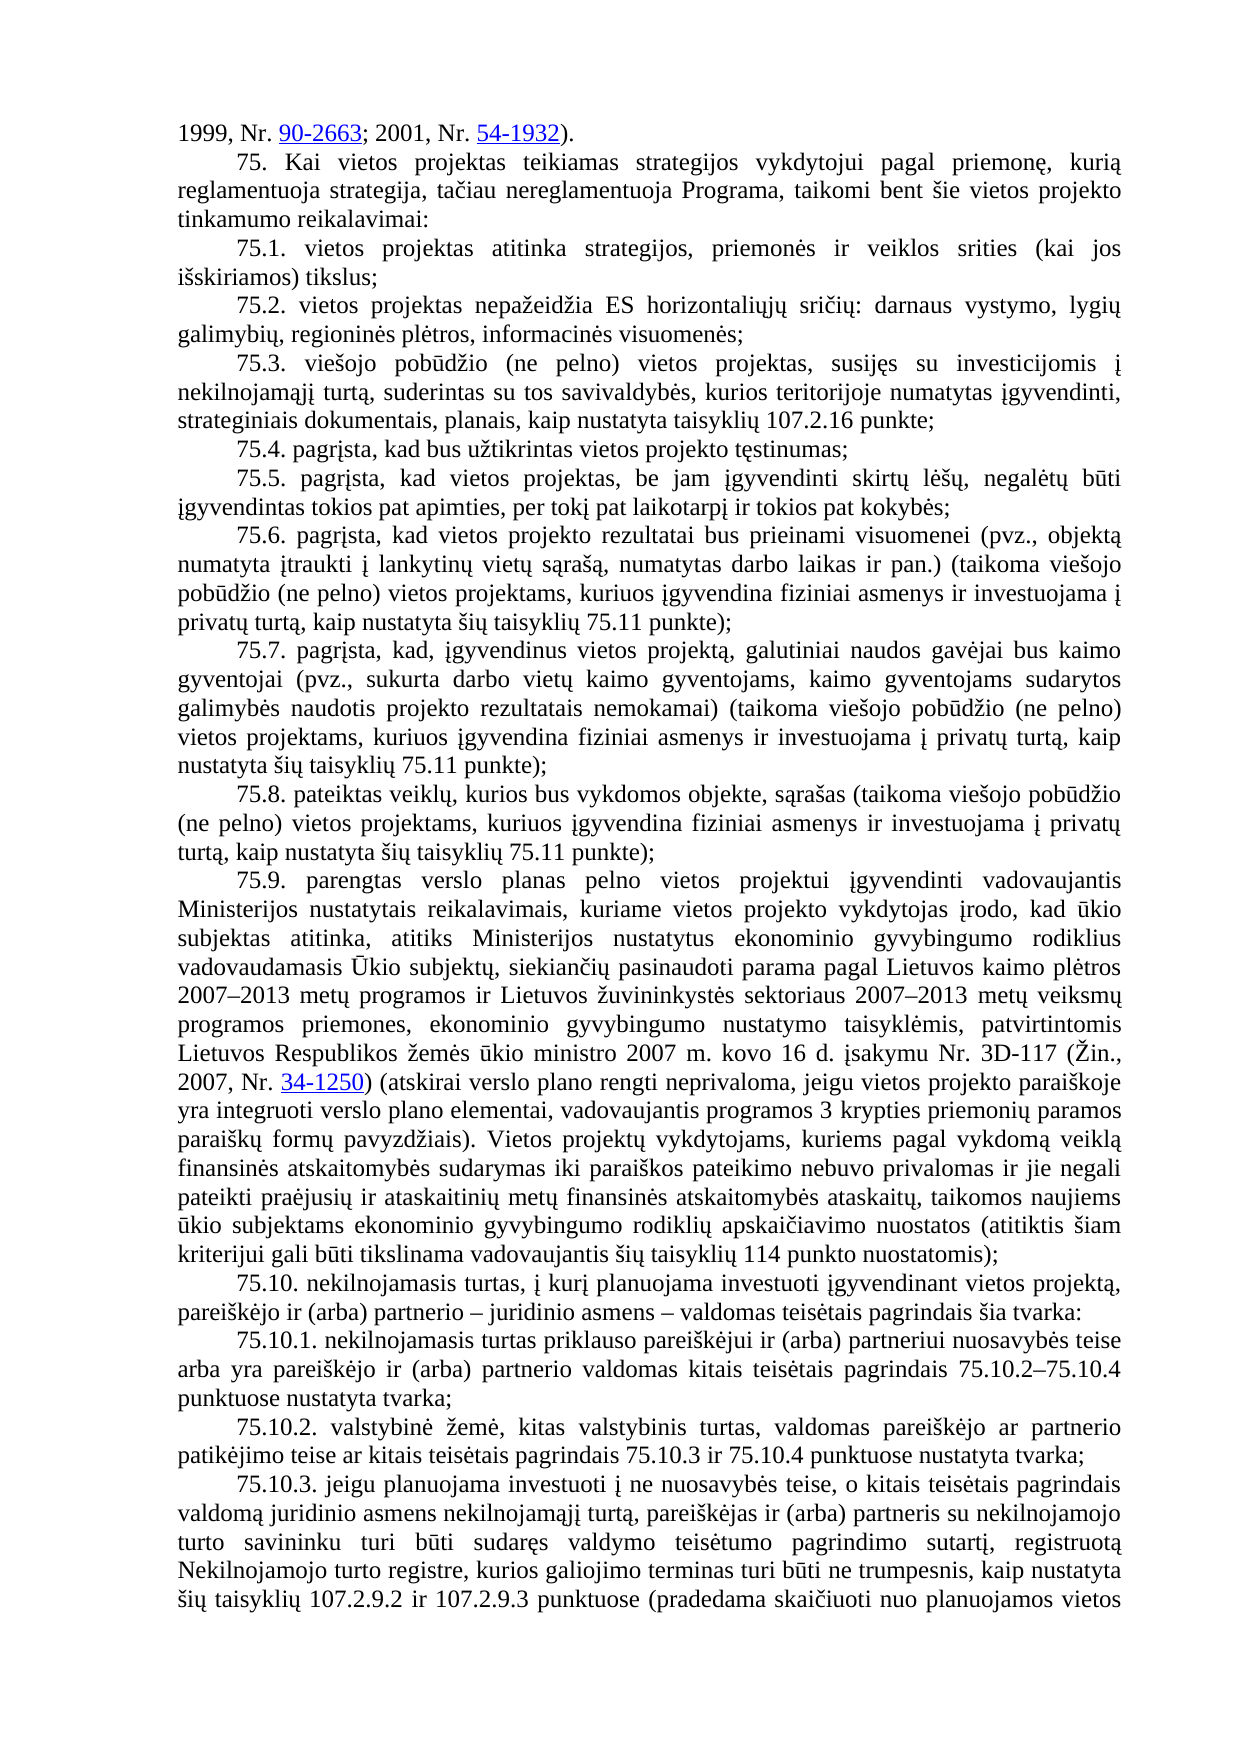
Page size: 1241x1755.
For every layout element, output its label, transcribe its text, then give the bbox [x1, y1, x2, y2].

text 1999, Nr. 90-2663; 2001, Nr. 54-1932). [177, 118, 1122, 147]
text 75.1. vietos projektas atitinka strategijos, priemonės ir veiklos srities (kai jos išskiriamos) tikslus; [177, 233, 1122, 291]
text 75.10. nekilnojamasis turtas, į kurį planuojama investuoti įgyvendinant vietos projektą, pareiškėjo ir (arba) partnerio – juridinio asmens – valdomas teisėtais pagrindais šia tvarka: [177, 1268, 1122, 1326]
text 75.7. pagrįsta, kad, įgyvendinus vietos projektą, galutiniai naudos gavėjai bus kaimo gyventojai (pvz., sukurta darbo vietų kaimo gyventojams, kaimo gyventojams sudarytos galimybės naudotis projekto rezultatais nemokamai) (taikoma viešojo pobūdžio (ne pelno) vietos projektams, kuriuos įgyvendina fiziniai asmenys ir investuojama į privatų turtą, kaip nustatyta šių taisyklių 75.11 punkte); [177, 636, 1122, 779]
text 75.2. vietos projektas nepažeidžia ES horizontaliųjų sričių: darnaus vystymo, lygių galimybių, regioninės plėtros, informacinės visuomenės; [177, 291, 1122, 348]
text 75.5. pagrįsta, kad vietos projektas, be jam įgyvendinti skirtų lėšų, negalėtų būti įgyvendintas tokios pat apimties, per tokį pat laikotarpį ir tokios pat kokybės; [177, 463, 1122, 521]
text 75.9. parengtas verslo planas pelno vietos projektui įgyvendinti vadovaujantis Ministerijos nustatytais reikalavimais, kuriame vietos projekto vykdytojas įrodo, kad ūkio subjektas atitinka, atitiks Ministerijos nustatytus ekonominio gyvybingumo rodiklius vadovaudamasis Ūkio subjektų, siekiančių pasinaudoti parama pagal Lietuvos kaimo plėtros 2007–2013 metų programos ir Lietuvos žuvininkystės sektoriaus 2007–2013 metų veiksmų programos priemones, ekonominio gyvybingumo nustatymo taisyklėmis, patvirtintomis Lietuvos Respublikos žemės ūkio ministro 2007 m. kovo 16 d. įsakymu Nr. 3D-117 (Žin., 2007, Nr. 34-1250) (atskirai verslo plano rengti neprivaloma, jeigu vietos projekto paraiškoje yra integruoti verslo plano elementai, vadovaujantis programos 3 krypties priemonių paramos paraiškų formų pavyzdžiais). Vietos projektų vykdytojams, kuriems pagal vykdomą veiklą finansinės atskaitomybės sudarymas iki paraiškos pateikimo nebuvo privalomas ir jie negali pateikti praėjusių ir ataskaitinių metų finansinės atskaitomybės ataskaitų, taikomos naujiems ūkio subjektams ekonominio gyvybingumo rodiklių apskaičiavimo nuostatos (atitiktis šiam kriterijui gali būti tikslinama vadovaujantis šių taisyklių 114 punkto nuostatomis); [177, 866, 1122, 1268]
text 75.10.2. valstybinė žemė, kitas valstybinis turtas, valdomas pareiškėjo ar partnerio patikėjimo teise ar kitais teisėtais pagrindais 75.10.3 ir 75.10.4 punktuose nustatyta tvarka; [177, 1412, 1122, 1469]
text 75.3. viešojo pobūdžio (ne pelno) vietos projektas, susijęs su investicijomis į nekilnojamąjį turtą, suderintas su tos savivaldybės, kurios teritorijoje numatytas įgyvendinti, strateginiais dokumentais, planais, kaip nustatyta taisyklių 107.2.16 punkte; [177, 348, 1122, 434]
text 75. Kai vietos projektas teikiamas strategijos vykdytojui pagal priemonę, kurią reglamentuoja strategija, tačiau nereglamentuoja Programa, taikomi bent šie vietos projekto tinkamumo reikalavimai: [177, 147, 1122, 233]
text 75.10.1. nekilnojamasis turtas priklauso pareiškėjui ir (arba) partneriui nuosavybės teise arba yra pareiškėjo ir (arba) partnerio valdomas kitais teisėtais pagrindais 75.10.2–75.10.4 punktuose nustatyta tvarka; [177, 1326, 1122, 1412]
text 75.10.3. jeigu planuojama investuoti į ne nuosavybės teise, o kitais teisėtais pagrindais valdomą juridinio asmens nekilnojamąjį turtą, pareiškėjas ir (arba) partneris su nekilnojamojo turto savininku turi būti sudaręs valdymo teisėtumo pagrindimo sutartį, registruotą Nekilnojamojo turto registre, kurios galiojimo terminas turi būti ne trumpesnis, kaip nustatyta šių taisyklių 107.2.9.2 ir 107.2.9.3 punktuose (pradedama skaičiuoti nuo planuojamos vietos [177, 1469, 1122, 1613]
text 75.6. pagrįsta, kad vietos projekto rezultatai bus prieinami visuomenei (pvz., objektą numatyta įtraukti į lankytinų vietų sąrašą, numatytas darbo laikas ir pan.) (taikoma viešojo pobūdžio (ne pelno) vietos projektams, kuriuos įgyvendina fiziniai asmenys ir investuojama į privatų turtą, kaip nustatyta šių taisyklių 75.11 punkte); [177, 521, 1122, 636]
text 75.8. pateiktas veiklų, kurios bus vykdomos objekte, sąrašas (taikoma viešojo pobūdžio (ne pelno) vietos projektams, kuriuos įgyvendina fiziniai asmenys ir investuojama į privatų turtą, kaip nustatyta šių taisyklių 75.11 punkte); [177, 779, 1122, 866]
text 75.4. pagrįsta, kad bus užtikrintas vietos projekto tęstinumas; [177, 434, 1122, 463]
